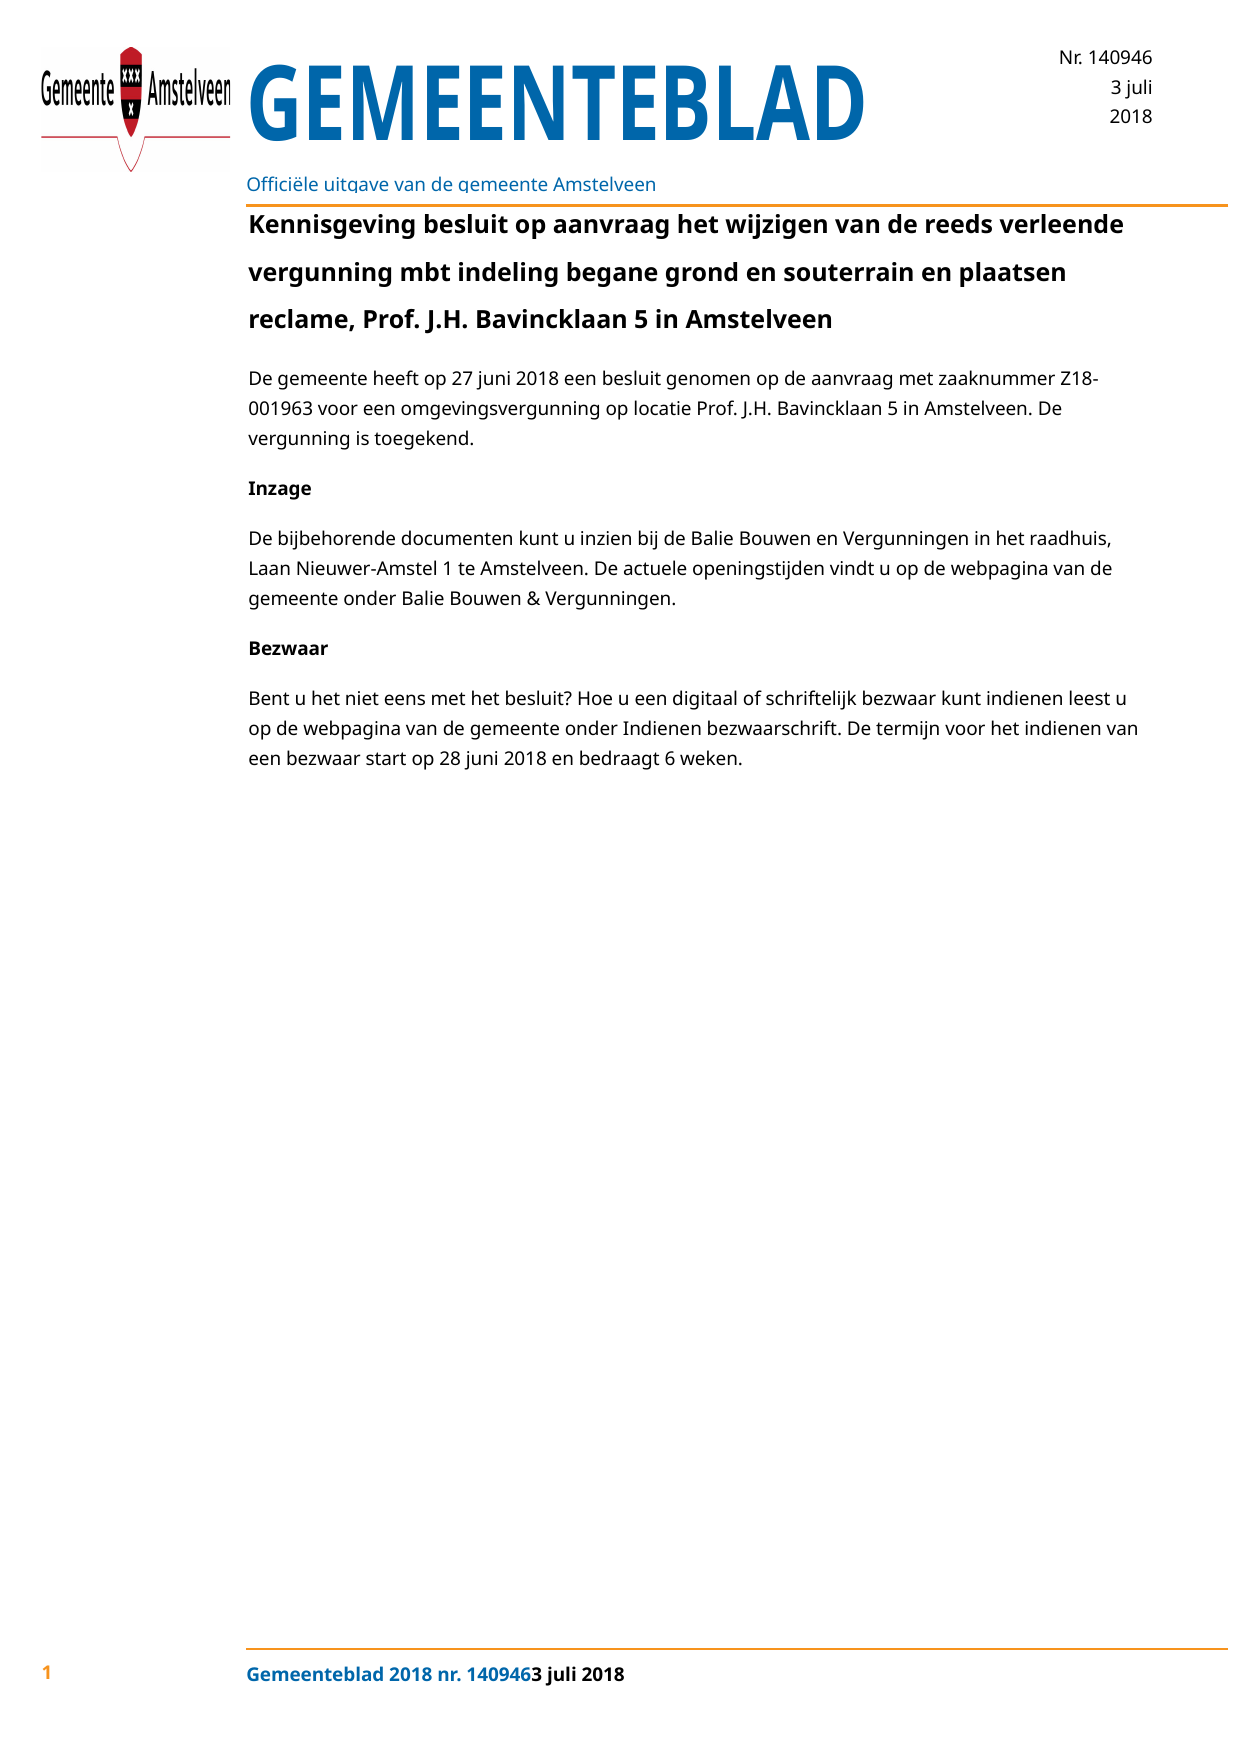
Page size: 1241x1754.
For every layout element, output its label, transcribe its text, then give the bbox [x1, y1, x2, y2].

text Bent u het niet eens met het besluit? Hoe u een digitaal of schriftelijk bezwaar kunt indienen leest u op de webpagina van de gemeente onder Indienen bezwaarschrift. De termijn voor het indienen van een bezwaar start op 28 juni 2018 en bedraagt 6 weken. [248, 686, 1152, 770]
text Kennisgeving besluit op aanvraag het wijzigen van de reeds verleende vergunning mbt indeling begane grond en souterrain en plaatsen reclame, Prof. J.H. Bavincklaan 5 in Amstelveen [248, 207, 1152, 336]
text De gemeente heeft op 27 juni 2018 een besluit genomen op de aanvraag met zaaknummer Z18-001963 voor een omgevingsvergunning op locatie Prof. J.H. Bavincklaan 5 in Amstelveen. De vergunning is toegekend. [248, 366, 1152, 450]
picture [41, 47, 231, 172]
text Inzage [248, 475, 1152, 501]
text De bijbehorende documenten kunt u inzien bij de Balie Bouwen en Vergunningen in het raadhuis, Laan Nieuwer-Amstel 1 te Amstelveen. De actuele openingstijden vindt u op de webpagina van de gemeente onder Balie Bouwen & Vergunningen. [248, 526, 1152, 610]
text Bezwaar [248, 635, 1152, 661]
